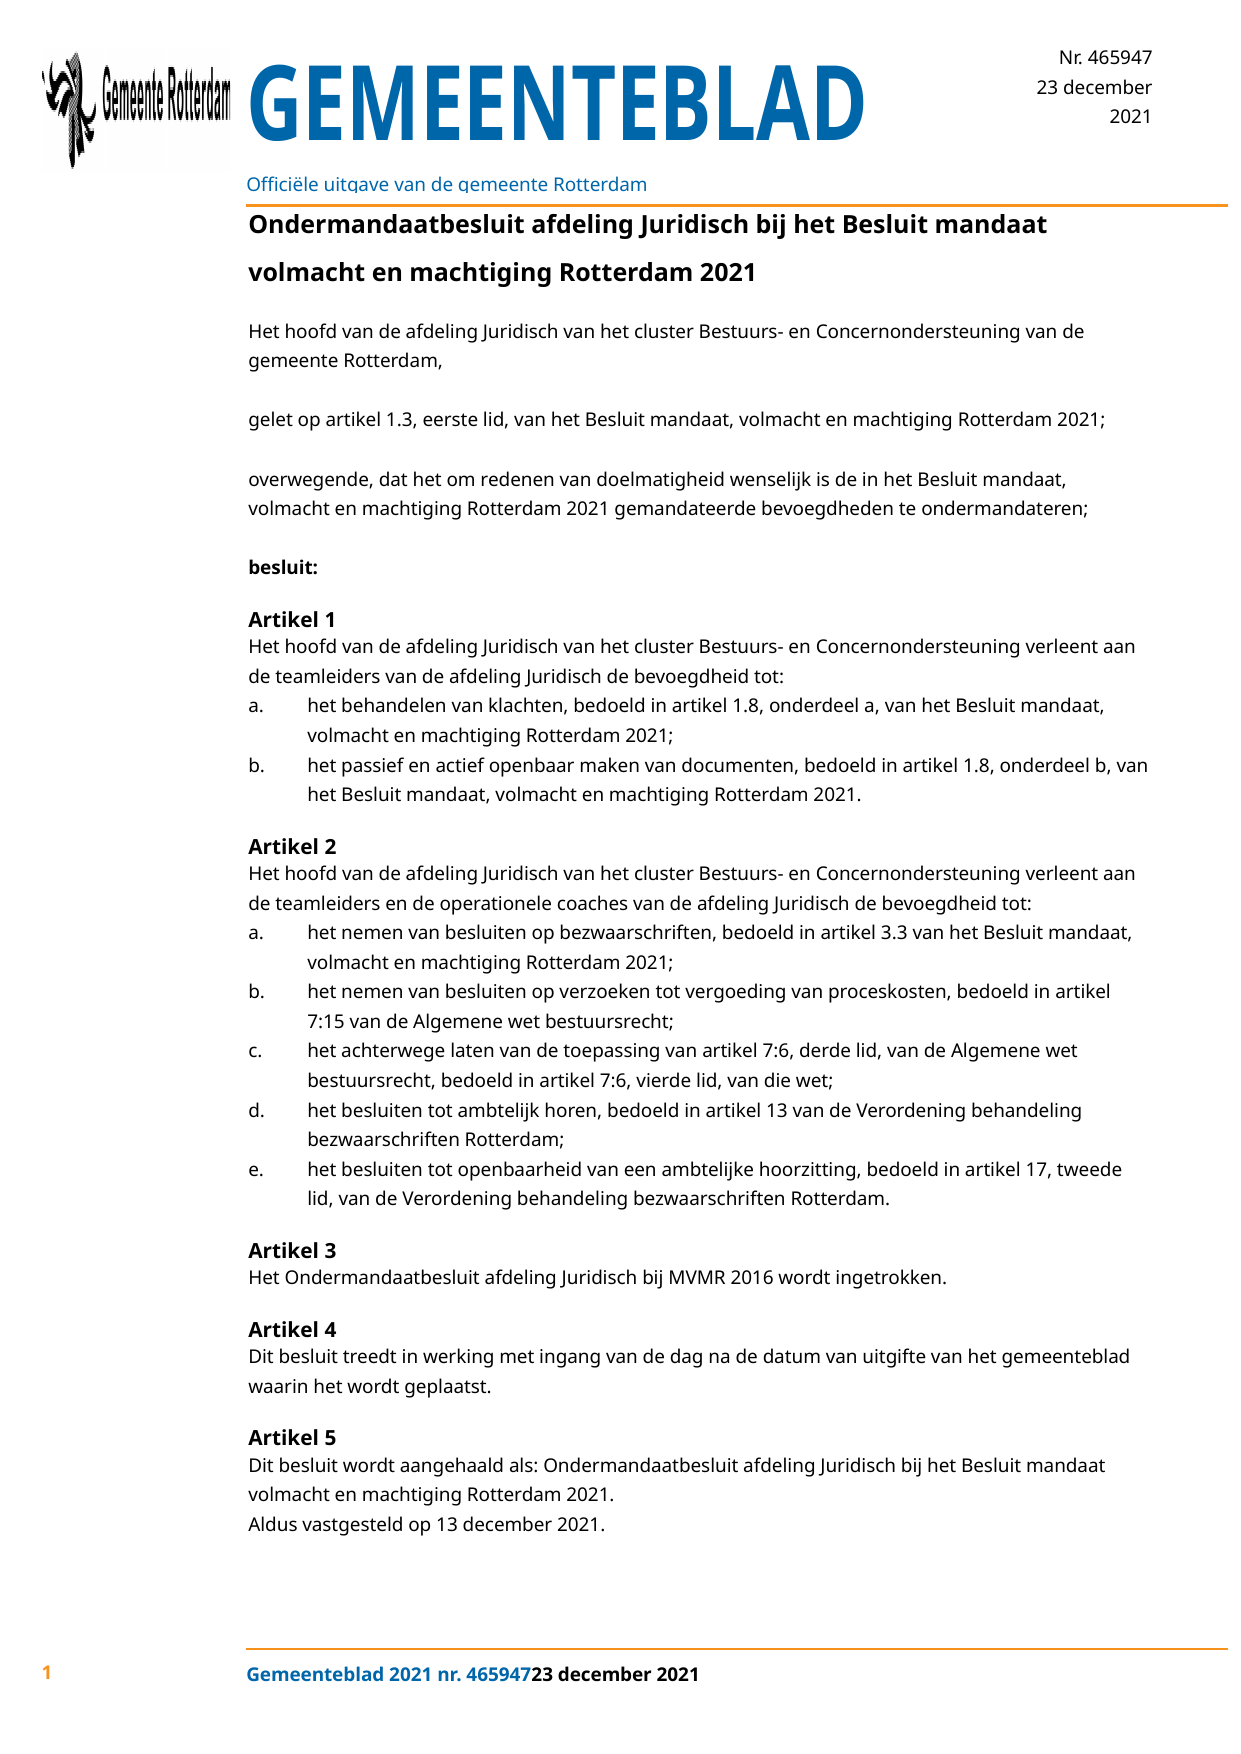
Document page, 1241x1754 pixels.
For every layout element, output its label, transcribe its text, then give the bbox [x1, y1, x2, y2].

list het achterwege laten van de toepassing van artikel 7:6, derde lid, van de Algemene wet bestuursrecht, bedoeld in artikel 7:6, vierde lid, van die wet; [248, 1038, 1152, 1093]
list het behandelen van klachten, bedoeld in artikel 1.8, onderdeel a, van het Besluit mandaat, volmacht en machtiging Rotterdam 2021; [248, 693, 1152, 748]
list het besluiten tot openbaarheid van een ambtelijke hoorzitting, bedoeld in artikel 17, tweede lid, van de Verordening behandeling bezwaarschriften Rotterdam. [248, 1156, 1152, 1211]
text Het hoofd van de afdeling Juridisch van het cluster Bestuurs- en Concernondersteuning verleent aan de teamleiders van de afdeling Juridisch de bevoegdheid tot: [248, 633, 1152, 689]
text Aldus vastgesteld op 13 december 2021. [248, 1511, 1152, 1537]
text Ondermandaatbesluit afdeling Juridisch bij het Besluit mandaat volmacht en machtiging Rotterdam 2021 [248, 207, 1152, 288]
text Het hoofd van de afdeling Juridisch van het cluster Bestuurs- en Concernondersteuning van de gemeente Rotterdam, [248, 318, 1152, 373]
text Het hoofd van de afdeling Juridisch van het cluster Bestuurs- en Concernondersteuning verleent aan de teamleiders en de operationele coaches van de afdeling Juridisch de bevoegdheid tot: [248, 860, 1152, 916]
text Artikel 4 [248, 1315, 1152, 1343]
list het nemen van besluiten op bezwaarschriften, bedoeld in artikel 3.3 van het Besluit mandaat, volmacht en machtiging Rotterdam 2021; [248, 919, 1152, 975]
list het besluiten tot ambtelijk horen, bedoeld in artikel 13 van de Verordening behandeling bezwaarschriften Rotterdam; [248, 1097, 1152, 1152]
text gelet op artikel 1.3, eerste lid, van het Besluit mandaat, volmacht en machtiging Rotterdam 2021; [248, 407, 1152, 432]
text Artikel 1 [248, 605, 1152, 633]
list het nemen van besluiten op verzoeken tot vergoeding van proceskosten, bedoeld in artikel 7:15 van de Algemene wet bestuursrecht; [248, 978, 1152, 1034]
text Het Ondermandaatbesluit afdeling Juridisch bij MVMR 2016 wordt ingetrokken. [248, 1264, 1152, 1290]
text besluit: [248, 554, 1152, 580]
picture [41, 47, 231, 172]
list het passief en actief openbaar maken van documenten, bedoeld in artikel 1.8, onderdeel b, van het Besluit mandaat, volmacht en machtiging Rotterdam 2021. [248, 752, 1152, 807]
text Artikel 2 [248, 832, 1152, 860]
text Artikel 5 [248, 1423, 1152, 1452]
text Dit besluit wordt aangehaald als: Ondermandaatbesluit afdeling Juridisch bij het Besluit mandaat volmacht en machtiging Rotterdam 2021. [248, 1452, 1152, 1507]
text overwegende, dat het om redenen van doelmatigheid wenselijk is de in het Besluit mandaat, volmacht en machtiging Rotterdam 2021 gemandateerde bevoegdheden te ondermandateren; [248, 466, 1152, 521]
text Dit besluit treedt in werking met ingang van de dag na de datum van uitgifte van het gemeenteblad waarin het wordt geplaatst. [248, 1343, 1152, 1399]
text Artikel 3 [248, 1236, 1152, 1264]
